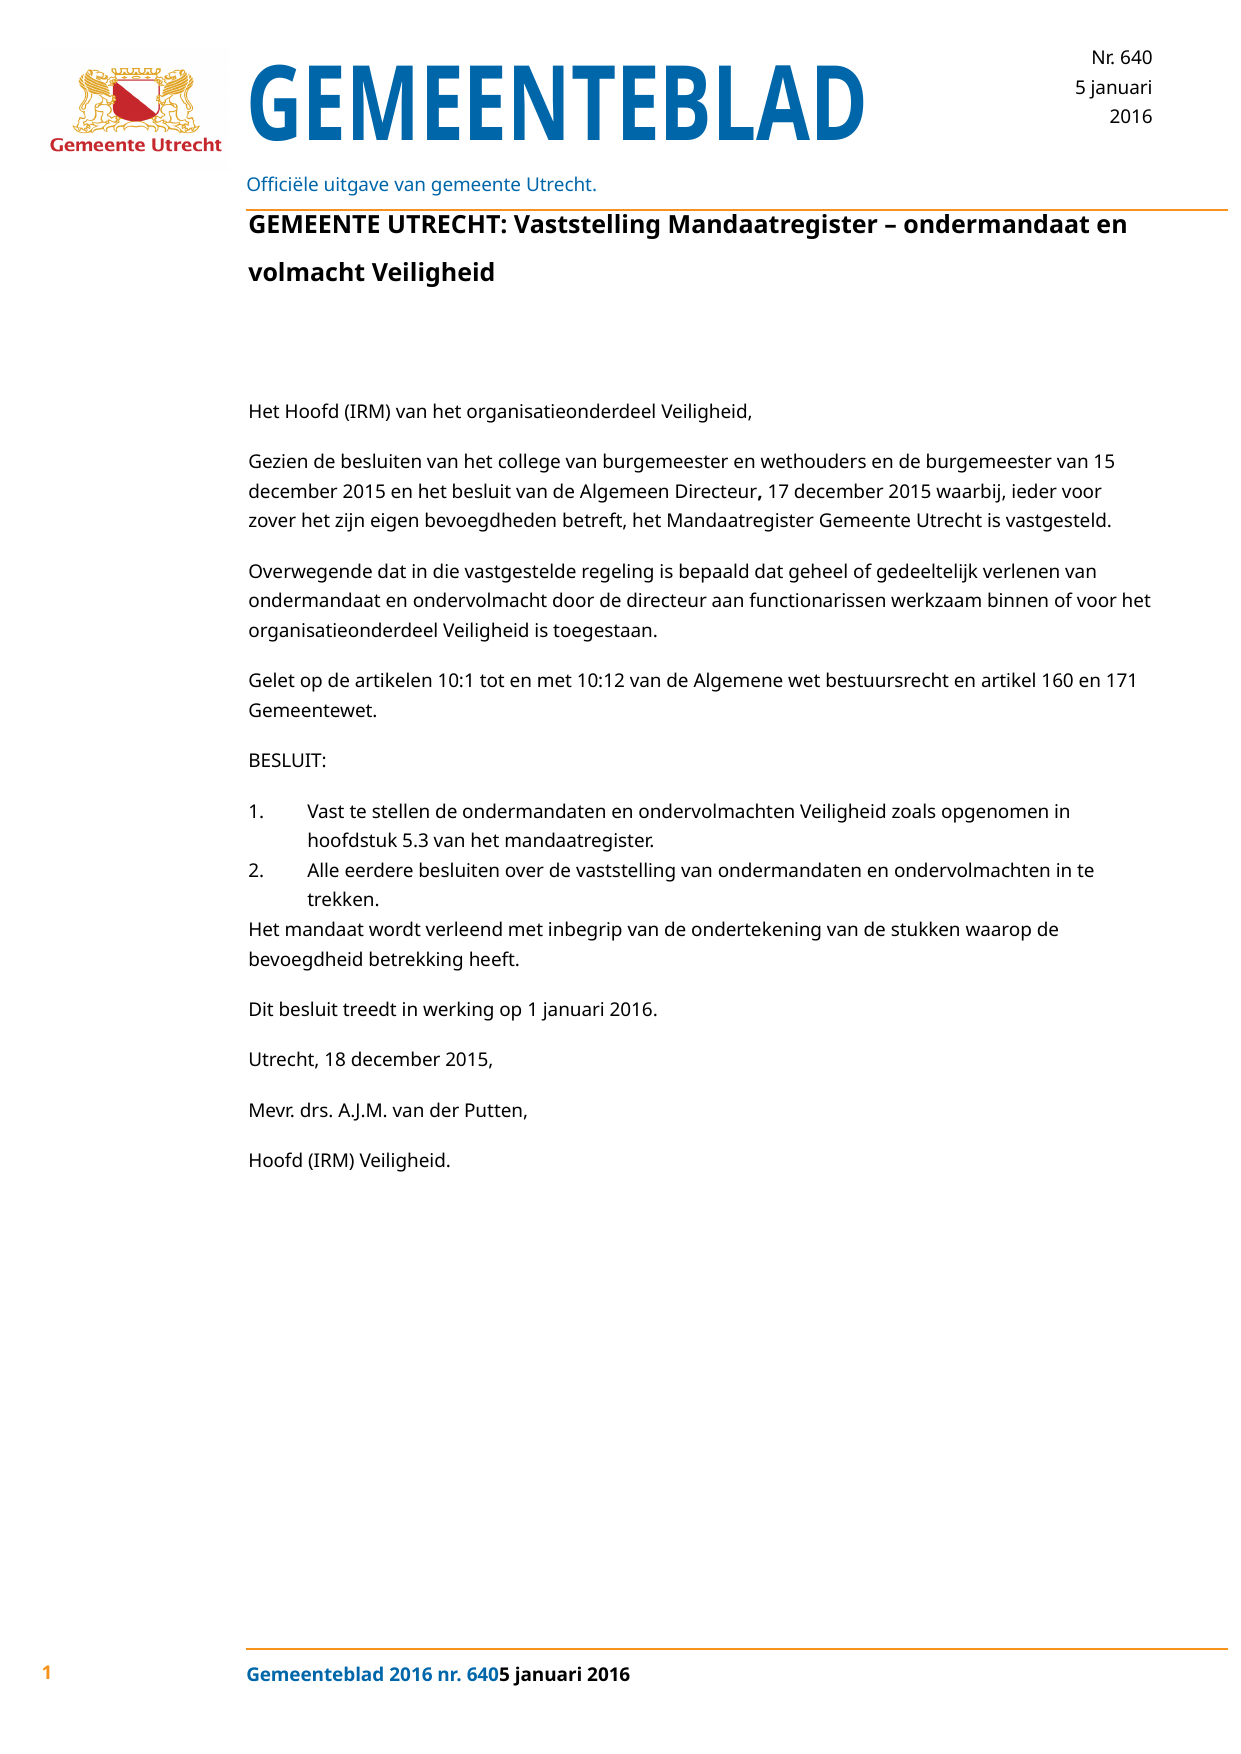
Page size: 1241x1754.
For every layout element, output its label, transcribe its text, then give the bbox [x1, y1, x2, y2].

text Het Hoofd (IRM) van het organisatieonderdeel Veiligheid, [248, 398, 1152, 424]
text Gezien de besluiten van het college van burgemeester en wethouders en de burgemeester van 15 december 2015 en het besluit van de Algemeen Directeur, 17 december 2015 waarbij, ieder voor zover het zijn eigen bevoegdheden betreft, het Mandaatregister Gemeente Utrecht is vastgesteld. [248, 448, 1152, 533]
text Utrecht, 18 december 2015, [248, 1047, 1152, 1072]
list Vast te stellen de ondermandaten en ondervolmachten Veiligheid zoals opgenomen in hoofdstuk 5.3 van het mandaatregister. [248, 798, 1152, 853]
text Overwegende dat in die vastgestelde regeling is bepaald dat geheel of gedeeltelijk verlenen van ondermandaat en ondervolmacht door de directeur aan functionarissen werkzaam binnen of voor het organisatieonderdeel Veiligheid is toegestaan. [248, 558, 1152, 643]
text GEMEENTE UTRECHT: Vaststelling Mandaatregister – ondermandaat en volmacht Veiligheid [248, 211, 1152, 288]
text Mevr. drs. A.J.M. van der Putten, [248, 1097, 1152, 1123]
text Gelet op de artikelen 10:1 tot en met 10:12 van de Algemene wet bestuursrecht en artikel 160 en 171 Gemeentewet. [248, 667, 1152, 723]
text BESLUIT: [248, 747, 1152, 773]
picture [41, 47, 231, 172]
text Dit besluit treedt in werking op 1 januari 2016. [248, 996, 1152, 1022]
list Alle eerdere besluiten over de vaststelling van ondermandaten en ondervolmachten in te trekken. [248, 857, 1152, 912]
text Hoofd (IRM) Veiligheid. [248, 1147, 1152, 1173]
text Het mandaat wordt verleend met inbegrip van de ondertekening van de stukken waarop de bevoegdheid betrekking heeft. [248, 916, 1152, 972]
